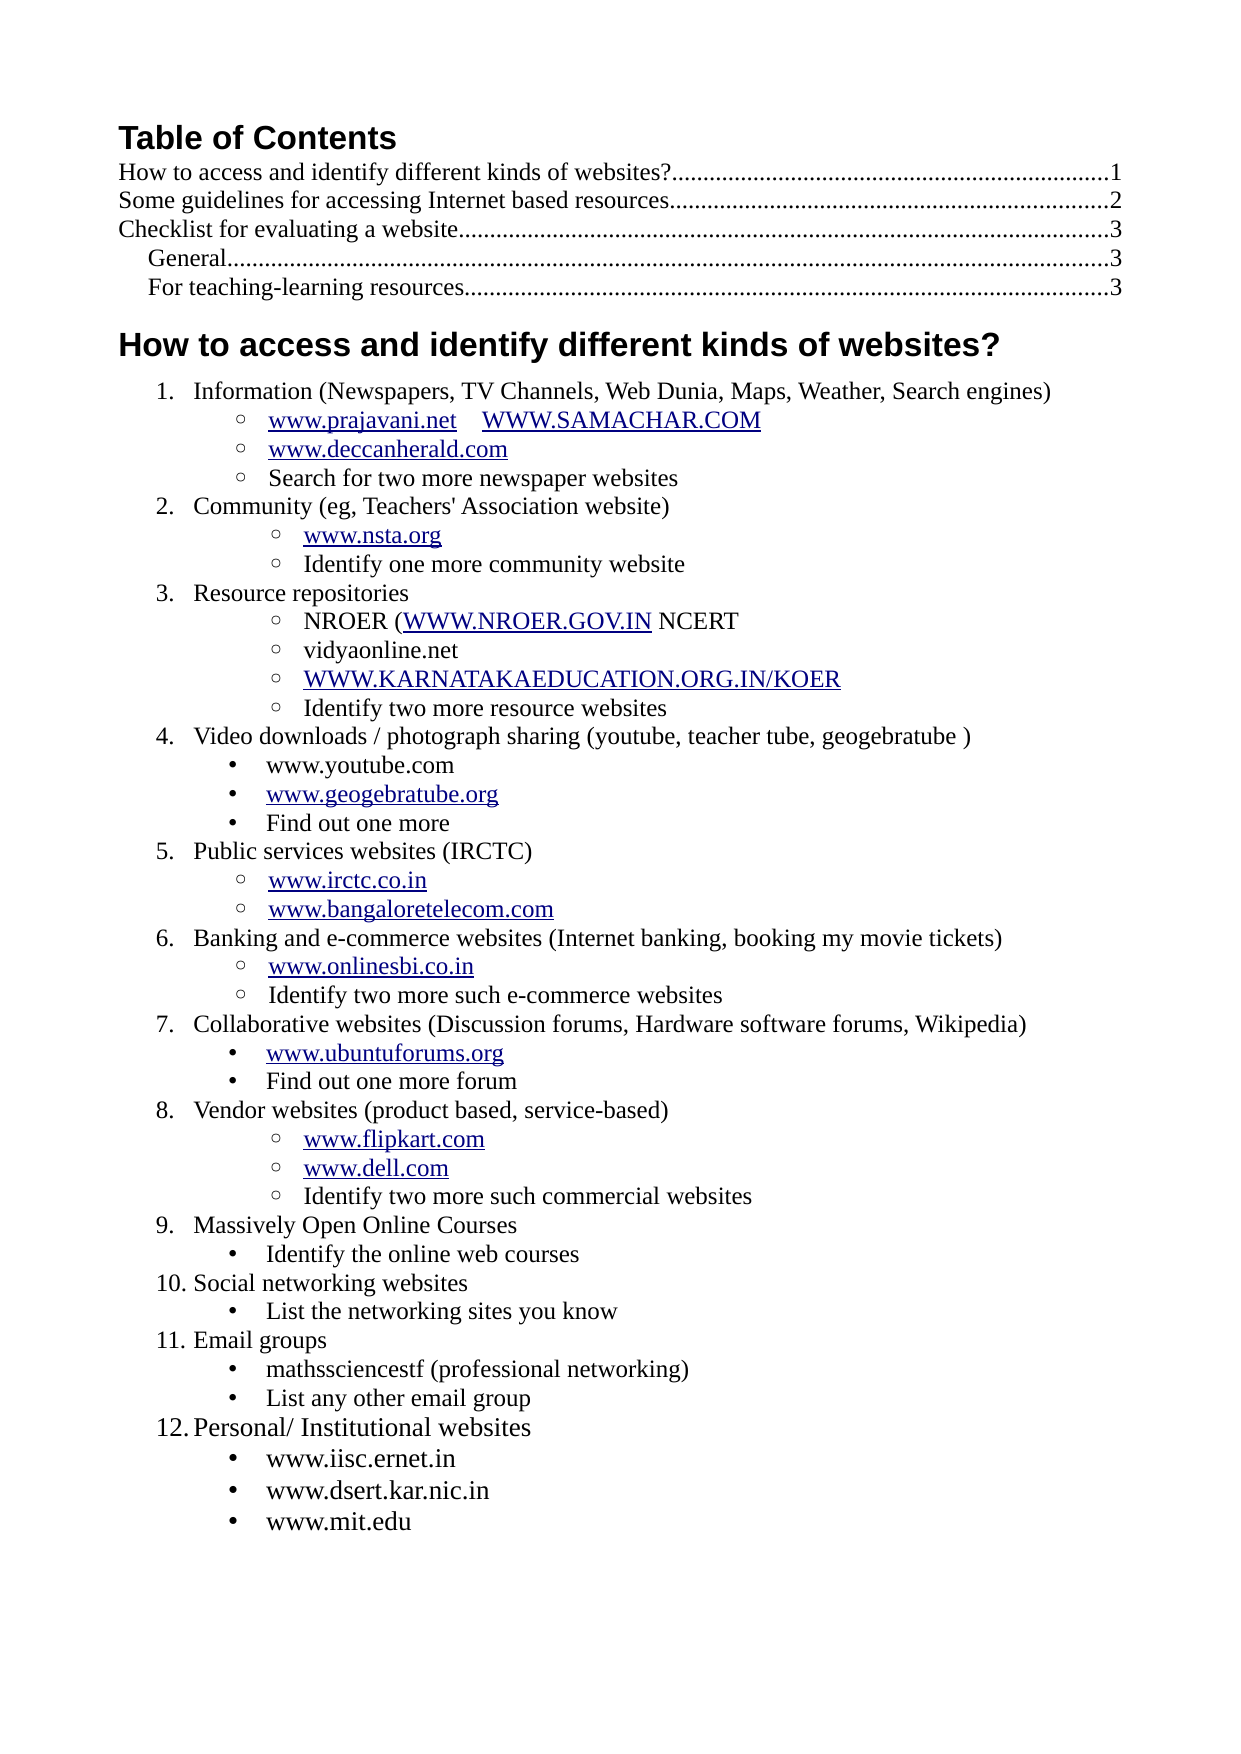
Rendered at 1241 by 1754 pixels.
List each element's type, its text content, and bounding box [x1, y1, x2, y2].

list www.ubuntuforums.org [228, 1038, 1122, 1066]
list www.flipkart.com [266, 1124, 1122, 1153]
list Identify two more resource websites [266, 693, 1122, 721]
list Identify two more such commercial websites [266, 1181, 1122, 1210]
list Banking and e-commerce websites (Internet banking, booking my movie tickets) [156, 923, 1122, 951]
list www.deccanherald.com [231, 434, 1122, 463]
list Information (Newspapers, TV Channels, Web Dunia, Maps, Weather, Search engines) [156, 376, 1122, 405]
list Email groups [156, 1325, 1122, 1354]
list www.geogebratube.org [228, 779, 1122, 808]
list Identify two more such e-commerce websites [231, 980, 1122, 1009]
text How to access and identify different kinds of websites? 1 [118, 157, 1122, 185]
list WWW.KARNATAKAEDUCATION.ORG.IN/KOER [266, 664, 1122, 693]
list List any other email group [228, 1383, 1122, 1411]
text Checklist for evaluating a website 3 [118, 214, 1122, 243]
list www.nsta.org [266, 520, 1122, 549]
list Find out one more forum [228, 1066, 1122, 1095]
list mathssciencestf (professional networking) [228, 1354, 1122, 1383]
list List the networking sites you know [228, 1296, 1122, 1325]
list www.iisc.ernet.in [228, 1443, 1122, 1474]
list www.onlinesbi.co.in [231, 951, 1122, 980]
subtitle Table of Contents [118, 118, 1122, 157]
list Personal/ Institutional websites [156, 1411, 1122, 1443]
list Resource repositories [156, 578, 1122, 606]
list Collaborative websites (Discussion forums, Hardware software forums, Wikipedia) [156, 1009, 1122, 1038]
list vidyaonline.net [266, 635, 1122, 664]
list www.dsert.kar.nic.in [228, 1474, 1122, 1505]
list www.dell.com [266, 1153, 1122, 1181]
list Massively Open Online Courses [156, 1210, 1122, 1239]
list www.mit.edu [228, 1505, 1122, 1536]
list Identify the online web courses [228, 1239, 1122, 1268]
subtitle How to access and identify different kinds of websites? [118, 325, 1122, 364]
list Identify one more community website [266, 549, 1122, 578]
list www.youtube.com [228, 750, 1122, 779]
list Vendor websites (product based, service-based) [156, 1095, 1122, 1124]
list www.bangaloretelecom.com [231, 894, 1122, 923]
list www.irctc.co.in [231, 865, 1122, 894]
list Community (eg, Teachers' Association website) [156, 491, 1122, 520]
text General 3 [148, 243, 1122, 272]
list www.prajavani.net WWW.SAMACHAR.COM [231, 405, 1122, 434]
list Public services websites (IRCTC) [156, 836, 1122, 865]
list Video downloads / photograph sharing (youtube, teacher tube, geogebratube ) [156, 721, 1122, 750]
text Some guidelines for accessing Internet based resources 2 [118, 185, 1122, 214]
list Search for two more newspaper websites [231, 463, 1122, 491]
list Find out one more [228, 808, 1122, 836]
text For teaching-learning resources 3 [148, 272, 1122, 300]
list NROER (WWW.NROER.GOV.IN NCERT [266, 606, 1122, 635]
list Social networking websites [156, 1268, 1122, 1296]
